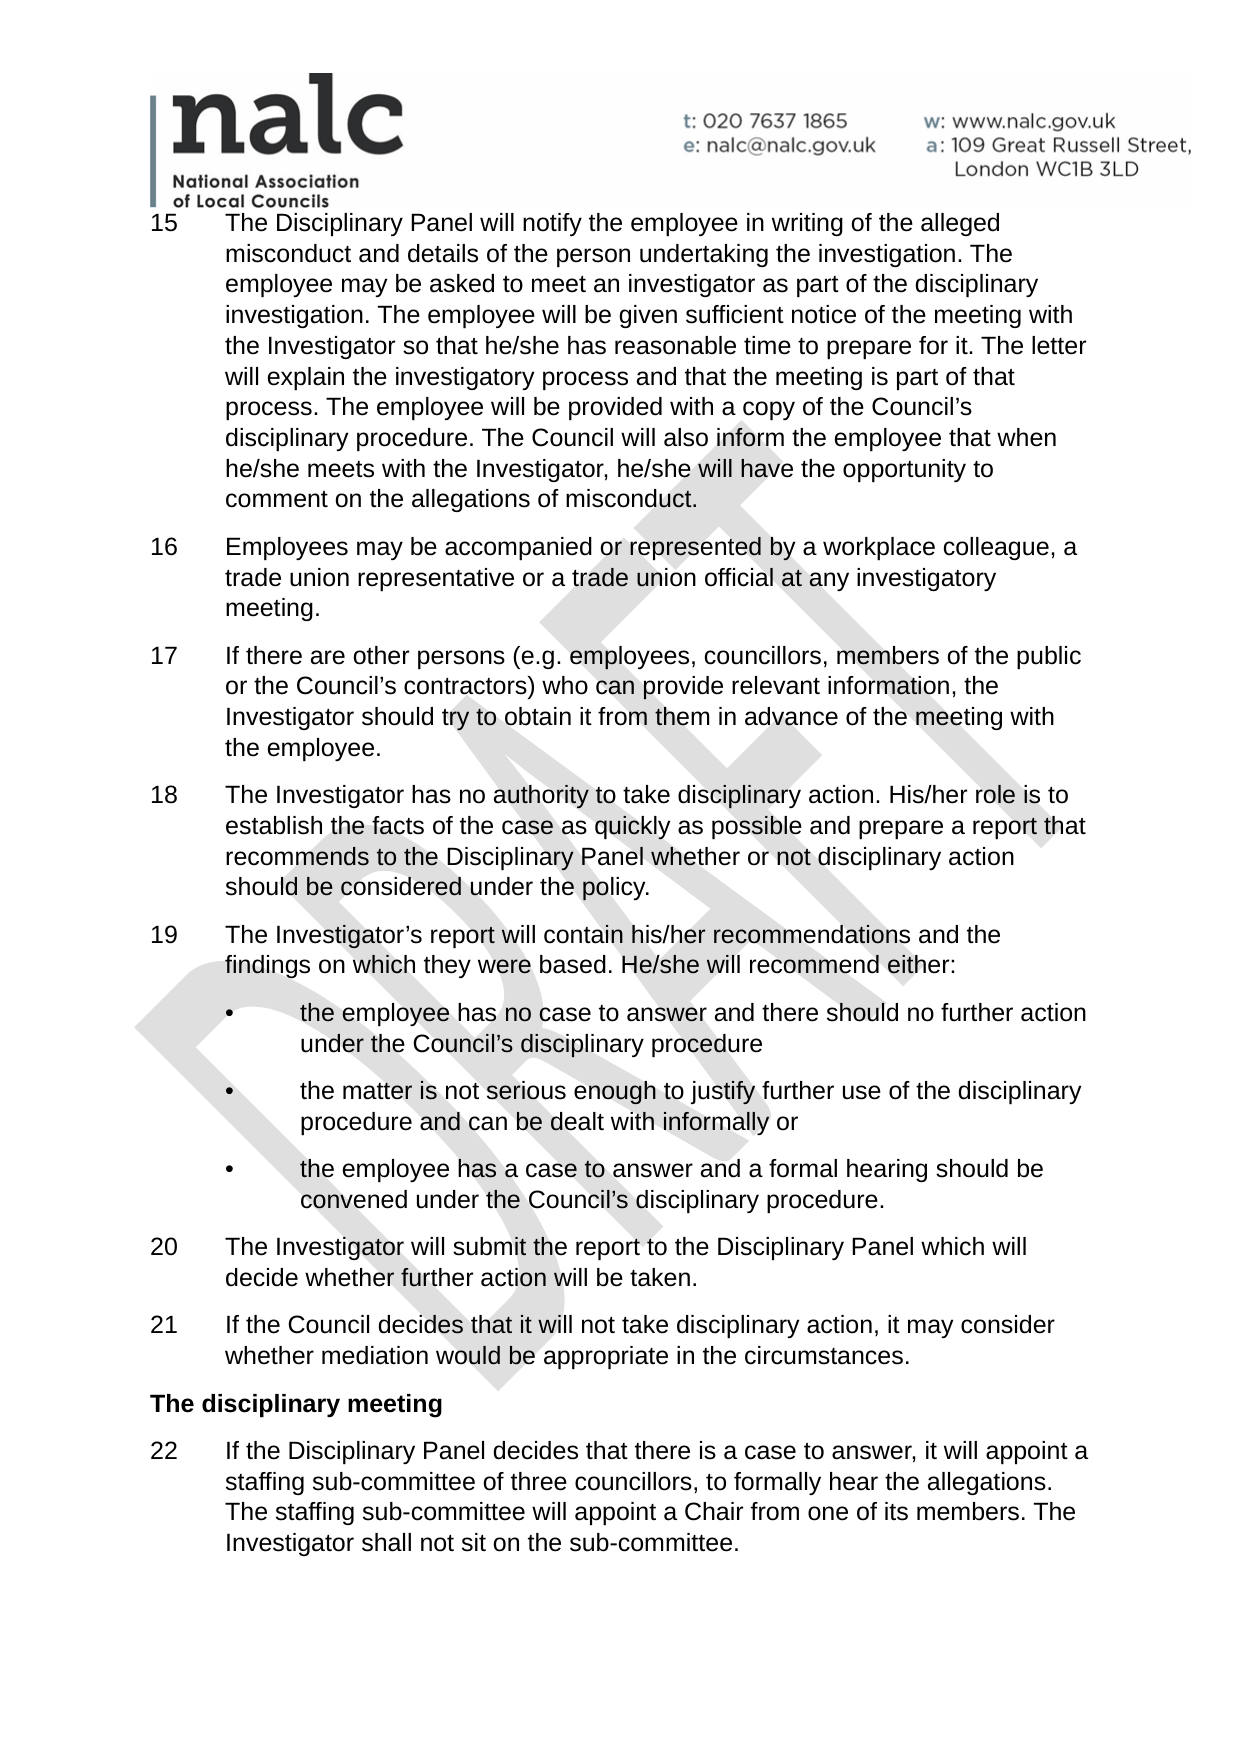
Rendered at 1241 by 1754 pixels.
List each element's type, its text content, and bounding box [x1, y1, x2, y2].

list the employee has no case to answer and there should no further action under the Council’s disciplinary procedure [225, 1007, 353, 1057]
text 19 The Investigator’s report will contain his/her recommendations and the findings on which they were based. He/she will recommend either: [776, 920, 894, 979]
text 19 The Investigator’s report will contain his/her recommendations and the findings on which they were based. He/she will recommend either: [501, 920, 637, 979]
list the employee has a case to answer and a formal hearing should be convened under the Council’s disciplinary procedure. [304, 1154, 497, 1214]
text 22 If the Disciplinary Panel decides that there is a case to answer, it will appoint a staffing sub-committee of three councillors, to formally hear the allegations. The staffing sub-committee will appoint a Chair from one of its members. The Investigator shall not sit on the sub-committee. [150, 1436, 1090, 1557]
list the matter is not serious enough to justify further use of the disciplinary procedure and can be dealt with informally or [747, 1076, 1090, 1136]
text 18 The Investigator has no authority to take disciplinary action. His/her role is to establish the facts of the case as quickly as possible and prepare a report that recommends to the Disciplinary Panel whether or not disciplinary action should be considered under the policy. [150, 780, 580, 901]
text 20 The Investigator will submit the report to the Disciplinary Panel which will decide whether further action will be taken. [382, 1232, 518, 1292]
text 18 The Investigator has no authority to take disciplinary action. His/her role is to establish the facts of the case as quickly as possible and prepare a report that recommends to the Disciplinary Panel whether or not disciplinary action should be considered under the policy. [526, 780, 698, 901]
list the employee has no case to answer and there should no further action under the Council’s disciplinary procedure [543, 998, 694, 1057]
text 21 If the Council decides that it will not take disciplinary action, it may consider whether mediation would be appropriate in the circumstances. [521, 1310, 1090, 1370]
text 16 Employees may be accompanied or represented by a workplace colleague, a trade union representative or a trade union official at any investigatory meeting. [150, 532, 646, 622]
list the matter is not serious enough to justify further use of the disciplinary procedure and can be dealt with informally or [424, 1076, 530, 1136]
list the employee has a case to answer and a formal hearing should be convened under the Council’s disciplinary procedure. [495, 1154, 608, 1214]
text 21 If the Council decides that it will not take disciplinary action, it may consider whether mediation would be appropriate in the circumstances. [150, 1310, 475, 1370]
text 19 The Investigator’s report will contain his/her recommendations and the findings on which they were based. He/she will recommend either: [880, 920, 1090, 979]
text 16 Employees may be accompanied or represented by a workplace colleague, a trade union representative or a trade union official at any investigatory meeting. [768, 532, 1090, 622]
text 19 The Investigator’s report will contain his/her recommendations and the findings on which they were based. He/she will recommend either: [150, 920, 373, 979]
text 17 If there are other persons (e.g. employees, councillors, members of the public or the Council’s contractors) who can provide relevant information, the Investigator should try to obtain it from them in advance of the meeting with the employee. [602, 641, 953, 762]
list the employee has no case to answer and there should no further action under the Council’s disciplinary procedure [327, 998, 451, 1057]
text 20 The Investigator will submit the report to the Disciplinary Panel which will decide whether further action will be taken. [546, 1232, 1090, 1292]
text 15 The Disciplinary Panel will notify the employee in writing of the alleged misconduct and details of the person undertaking the investigation. The employee may be asked to meet an investigator as part of the disciplinary investigation. The employee will be given sufficient notice of the meeting with the Investigator so that he/she has reasonable time to prepare for it. The letter will explain the investigatory process and that the meeting is part of that process. The employee will be provided with a copy of the Council’s disciplinary procedure. The Council will also inform the employee that when he/she meets with the Investigator, he/she will have the opportunity to comment on the allegations of misconduct. [150, 208, 1090, 513]
list the employee has no case to answer and there should no further action under the Council’s disciplinary procedure [691, 998, 1090, 1057]
list the matter is not serious enough to justify further use of the disciplinary procedure and can be dealt with informally or [514, 1076, 673, 1136]
text 17 If there are other persons (e.g. employees, councillors, members of the public or the Council’s contractors) who can provide relevant information, the Investigator should try to obtain it from them in advance of the meeting with the employee. [150, 641, 677, 762]
text 16 Employees may be accompanied or represented by a workplace colleague, a trade union representative or a trade union official at any investigatory meeting. [623, 532, 813, 622]
text 19 The Investigator’s report will contain his/her recommendations and the findings on which they were based. He/she will recommend either: [714, 942, 803, 979]
list the employee has no case to answer and there should no further action under the Council’s disciplinary procedure [436, 998, 503, 1037]
list the matter is not serious enough to justify further use of the disciplinary procedure and can be dealt with informally or [637, 1076, 752, 1136]
text The disciplinary meeting [150, 1388, 1090, 1417]
list the employee has a case to answer and a formal hearing should be convened under the Council’s disciplinary procedure. [225, 1154, 319, 1214]
text 17 If there are other persons (e.g. employees, councillors, members of the public or the Council’s contractors) who can provide relevant information, the Investigator should try to obtain it from them in advance of the meeting with the employee. [877, 641, 1090, 762]
list the matter is not serious enough to justify further use of the disciplinary procedure and can be dealt with informally or [226, 1076, 437, 1136]
list the employee has a case to answer and a formal hearing should be convened under the Council’s disciplinary procedure. [592, 1154, 1090, 1214]
text 20 The Investigator will submit the report to the Disciplinary Panel which will decide whether further action will be taken. [150, 1232, 397, 1292]
text 19 The Investigator’s report will contain his/her recommendations and the findings on which they were based. He/she will recommend either: [358, 920, 501, 979]
text 18 The Investigator has no authority to take disciplinary action. His/her role is to establish the facts of the case as quickly as possible and prepare a report that recommends to the Disciplinary Panel whether or not disciplinary action should be considered under the policy. [769, 780, 1090, 901]
text 18 The Investigator has no authority to take disciplinary action. His/her role is to establish the facts of the case as quickly as possible and prepare a report that recommends to the Disciplinary Panel whether or not disciplinary action should be considered under the policy. [585, 780, 816, 901]
